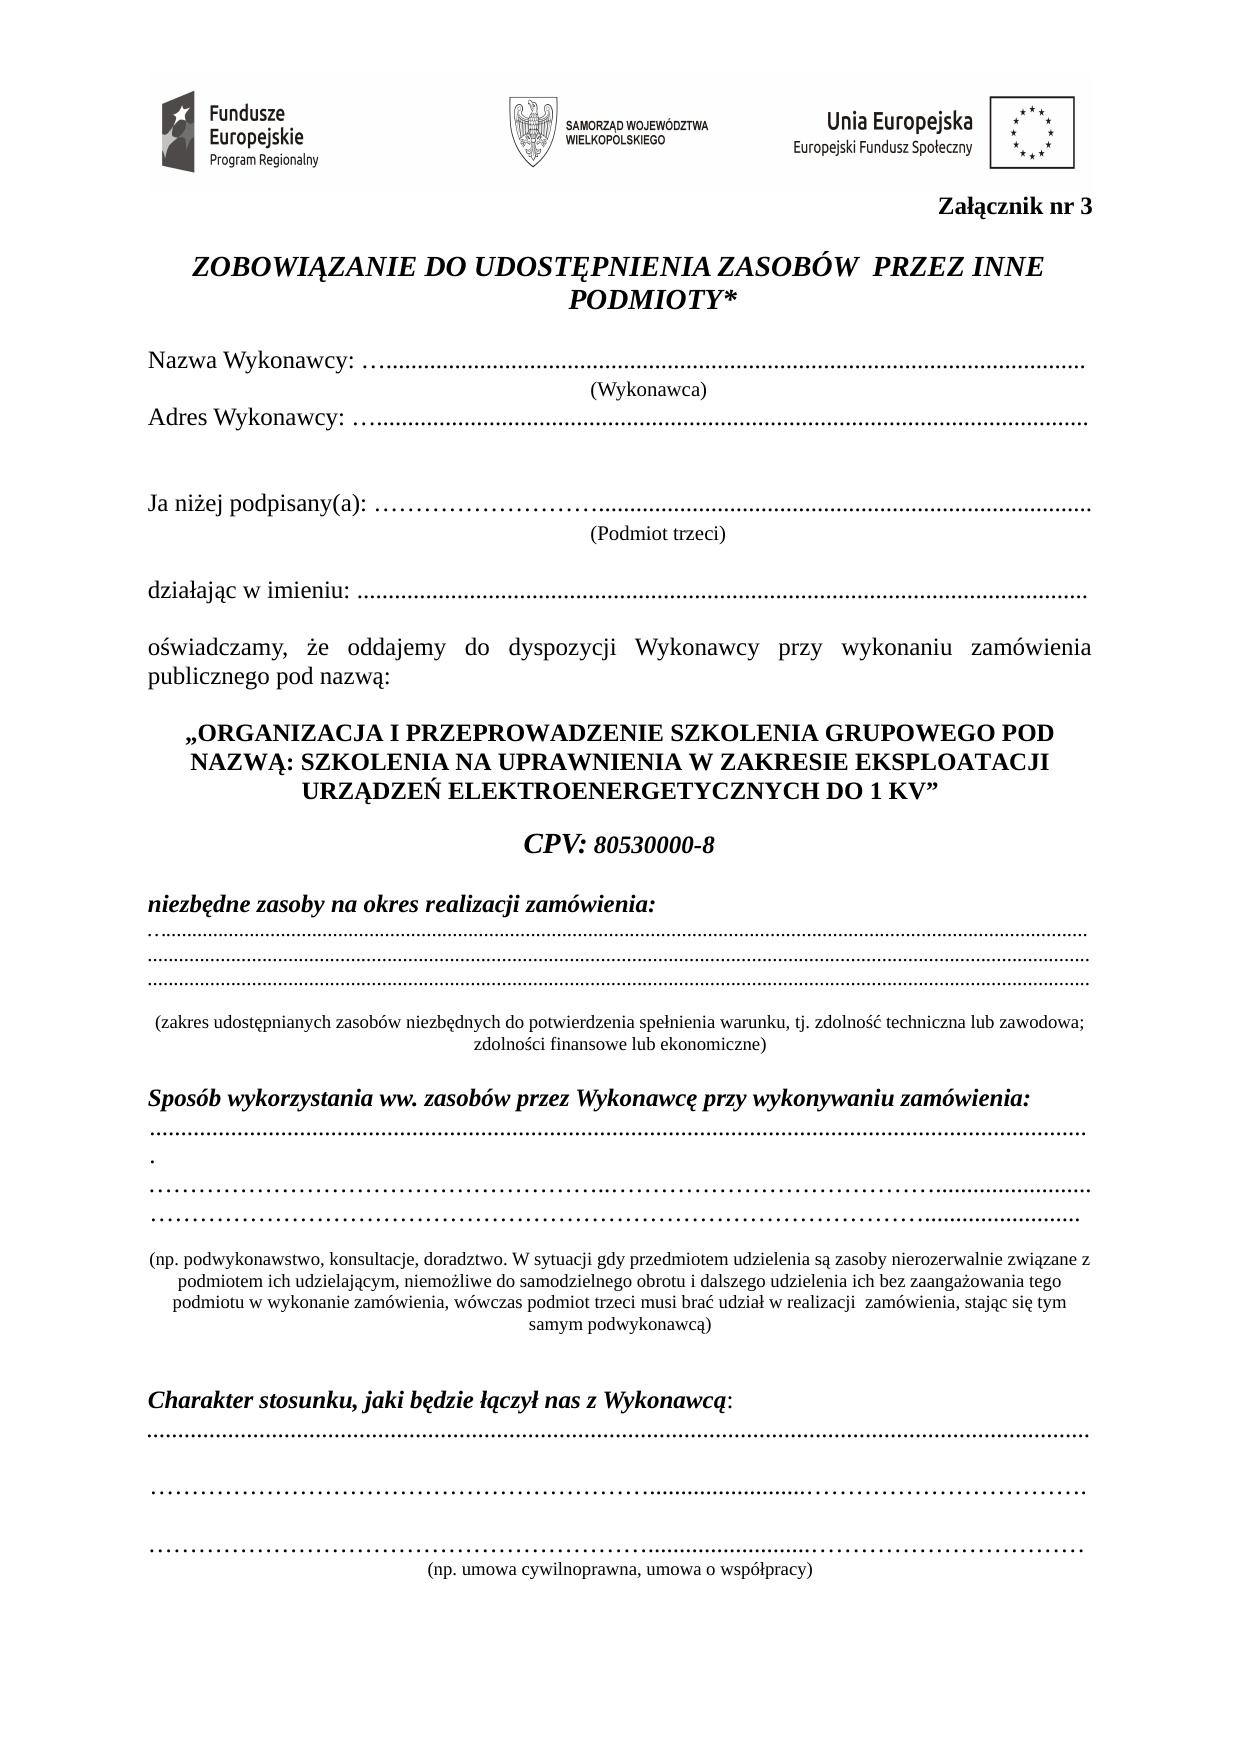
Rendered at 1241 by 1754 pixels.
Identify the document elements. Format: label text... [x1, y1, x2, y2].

text CPV: 80530000-8 [148, 826, 1093, 860]
text Adres Wykonawcy: ….................................................................................................................. [148, 402, 1093, 431]
text ....................................................................................................................................................... [149, 1112, 1093, 1169]
text Załącznik nr 3 [148, 192, 1093, 220]
text …………………………………………………………………………………......................... [149, 1198, 1093, 1227]
text ....................................................................................................................................................... [146, 1414, 1093, 1442]
text „ORGANIZACJA I PRZEPROWADZENIE SZKOLENIA GRUPOWEGO POD NAZWĄ: SZKOLENIA NA UPRAWNIENIA W ZAKRESIE EKSPLOATACJI URZĄDZEŃ ELEKTROENERGETYCZNYCH DO 1 KV” [148, 718, 1093, 805]
text niezbędne zasoby na okres realizacji zamówienia: [148, 889, 1093, 917]
text (zakres udostępnianych zasobów niezbędnych do potwierdzenia spełnienia warunku, tj. zdolność techniczna lub zawodowa; zdolności finansowe lub ekonomiczne) [148, 1011, 1093, 1054]
text (np. umowa cywilnoprawna, umowa o współpracy) [148, 1557, 1093, 1579]
text Nazwa Wykonawcy: …................................................................................................................ [148, 345, 1093, 373]
text (Wykonawca) [148, 373, 1093, 402]
text Sposób wykorzystania ww. zasobów przez Wykonawcę przy wykonywaniu zamówienia: [148, 1083, 1093, 1112]
text Ja niżej podpisany(a): ………………………............................................................................... [148, 488, 1093, 517]
text oświadczamy, że oddajemy do dyspozycji Wykonawcy przy wykonaniu zamówienia publicznego pod nazwą: [148, 632, 1093, 690]
text ………………………………………………..…………………………………......................... [148, 1169, 1093, 1198]
list ZOBOWIĄZANIE DO UDOSTĘPNIENIA ZASOBÓW PRZEZ INNE PODMIOTY* [148, 249, 1093, 316]
text ……………………………………………………..........................…………………………… [148, 1529, 1093, 1557]
text (Podmiot trzeci) [148, 517, 1093, 546]
text Charakter stosunku, jaki będzie łączył nas z Wykonawcą: [148, 1385, 1093, 1414]
text działając w imieniu: ..................................................................................................................... [148, 575, 1093, 603]
text …………………………………………………….........................……………………………. [149, 1471, 1093, 1500]
text (np. podwykonawstwo, konsultacje, doradztwo. W sytuacji gdy przedmiotem udzielenia są zasoby nierozerwalnie związane z podmiotem ich udzielającym, niemożliwe do samodzielnego obrotu i dalszego udzielenia ich bez zaangażowania tego podmiotu w wykonanie zamówienia, wówczas podmiot trzeci musi brać udział w realizacji zamówienia, stając się tym samym podwykonawcą) [148, 1248, 1093, 1334]
text …........................................................................................................................................................................................................................................................................................................................................................................................................................................................................................................................................................... [148, 917, 1093, 989]
